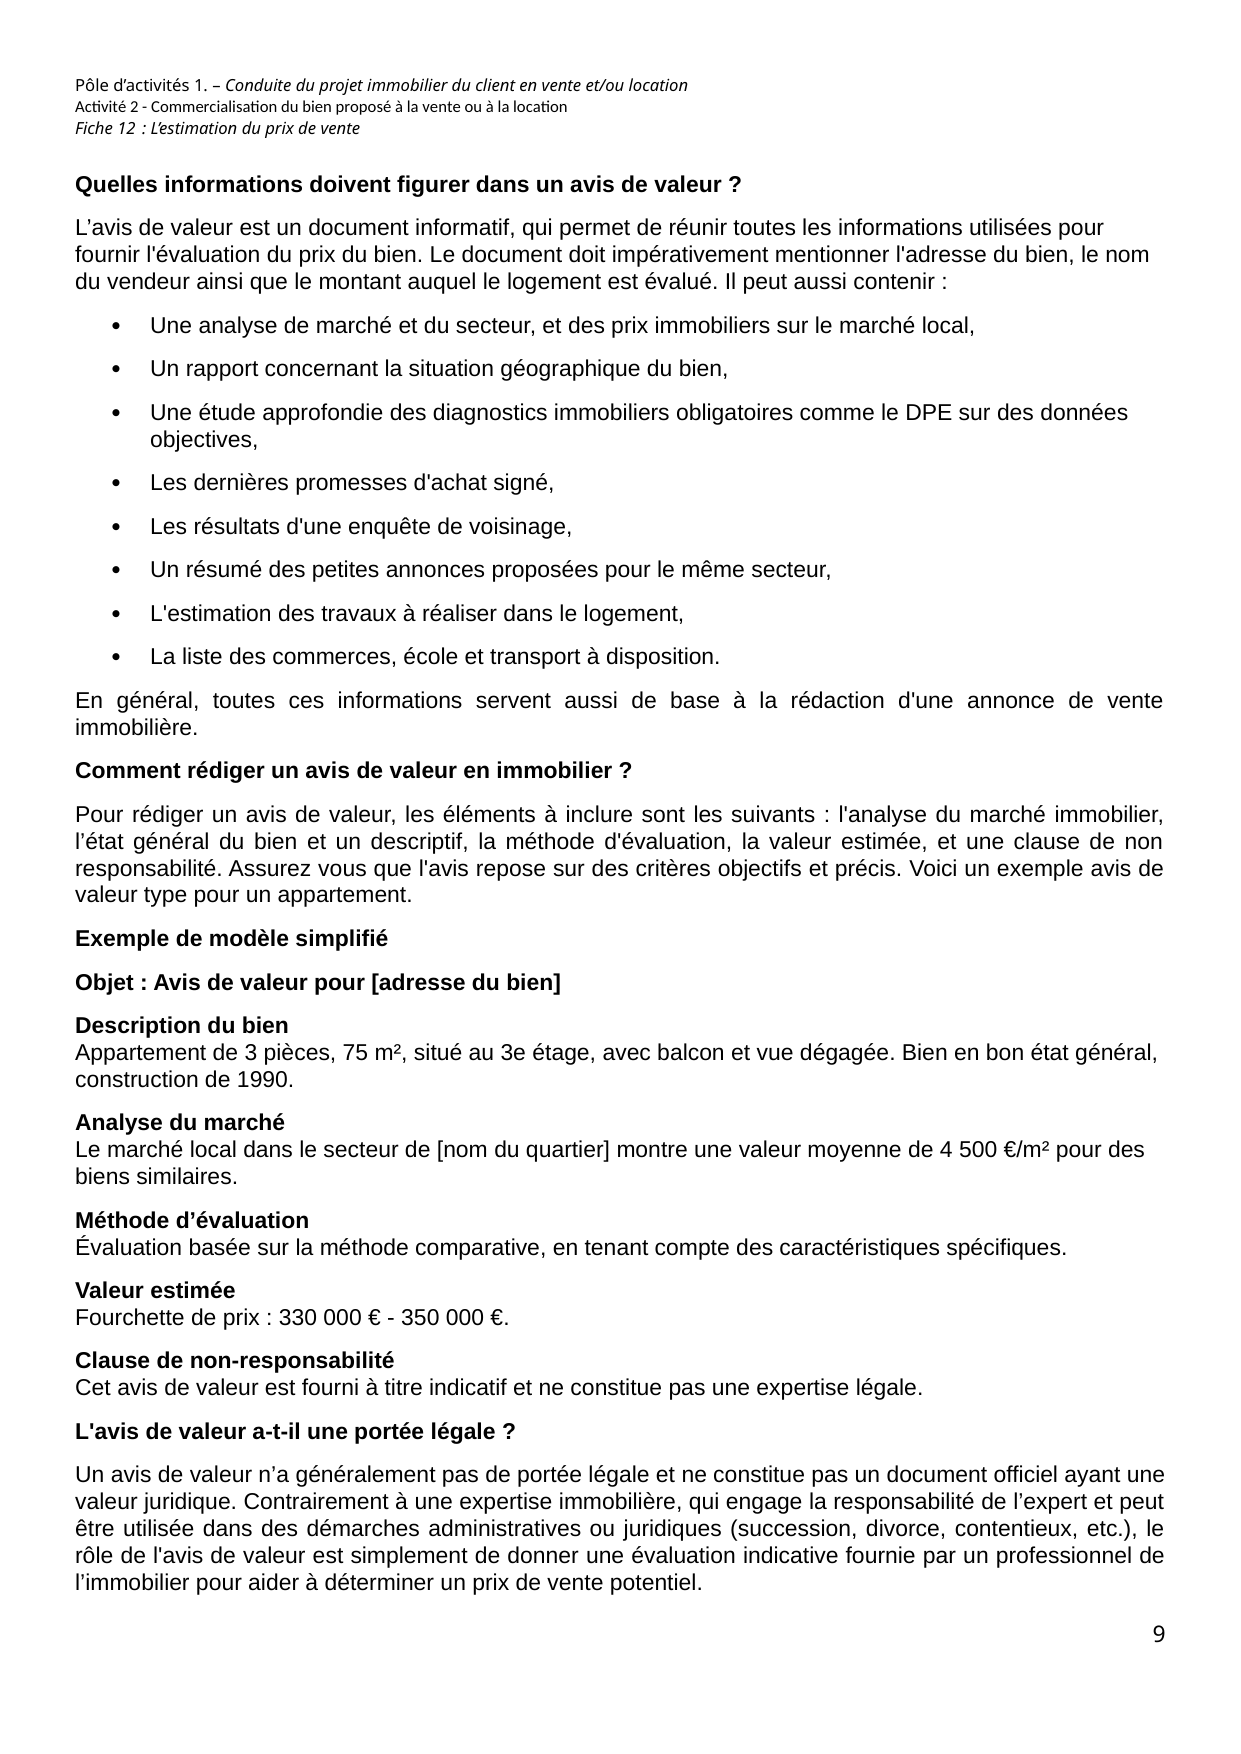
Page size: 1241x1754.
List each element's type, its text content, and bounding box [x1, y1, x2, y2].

text Objet : Avis de valeur pour [adresse du bien] [75, 968, 1165, 995]
text Un avis de valeur n’a généralement pas de portée légale et ne constitue pas un document officiel ayant une valeur juridique. Contrairement à une expertise immobilière, qui engage la responsabilité de l’expert et peut être utilisée dans des démarches administratives ou juridiques (succession, divorce, contentieux, etc.), le rôle de l'avis de valeur est simplement de donner une évaluation indicative fournie par un professionnel de l’immobilier pour aider à déterminer un prix de vente potentiel. [75, 1461, 1165, 1595]
text L'avis de valeur a-t-il une portée légale ? [75, 1418, 1165, 1444]
list Les dernières promesses d'achat signé, [112, 469, 1165, 495]
list Une analyse de marché et du secteur, et des prix immobiliers sur le marché local, [112, 312, 1165, 338]
text Clause de non-responsabilité Cet avis de valeur est fourni à titre indicatif et ne constitue pas une expertise légale. [75, 1347, 1165, 1401]
list Un rapport concernant la situation géographique du bien, [112, 355, 1165, 381]
text Quelles informations doivent figurer dans un avis de valeur ? [75, 171, 1165, 197]
text Comment rédiger un avis de valeur en immobilier ? [75, 757, 1165, 783]
list La liste des commerces, école et transport à disposition. [112, 643, 1165, 669]
list Un résumé des petites annonces proposées pour le même secteur, [112, 556, 1165, 582]
text Analyse du marché Le marché local dans le secteur de [nom du quartier] montre une valeur moyenne de 4 500 €/m² pour des biens similaires. [75, 1109, 1165, 1189]
text Valeur estimée Fourchette de prix : 330 000 € - 350 000 €. [75, 1277, 1165, 1330]
list Les résultats d'une enquête de voisinage, [112, 513, 1165, 539]
list Une étude approfondie des diagnostics immobiliers obligatoires comme le DPE sur des données objectives, [112, 399, 1165, 452]
list L'estimation des travaux à réaliser dans le logement, [112, 600, 1165, 626]
text Exemple de modèle simplifié [75, 925, 1165, 951]
text Pour rédiger un avis de valeur, les éléments à inclure sont les suivants : l'analyse du marché immobilier, l’état général du bien et un descriptif, la méthode d'évaluation, la valeur estimée, et une clause de non responsabilité. Assurez vous que l'avis repose sur des critères objectifs et précis. Voici un exemple avis de valeur type pour un appartement. [75, 801, 1165, 908]
text L’avis de valeur est un document informatif, qui permet de réunir toutes les informations utilisées pour fournir l'évaluation du prix du bien. Le document doit impérativement mentionner l'adresse du bien, le nom du vendeur ainsi que le montant auquel le logement est évalué. Il peut aussi contenir : [75, 214, 1165, 294]
text En général, toutes ces informations servent aussi de base à la rédaction d'une annonce de vente immobilière. [75, 687, 1165, 740]
text Méthode d’évaluation Évaluation basée sur la méthode comparative, en tenant compte des caractéristiques spécifiques. [75, 1207, 1165, 1260]
text Description du bien Appartement de 3 pièces, 75 m², situé au 3e étage, avec balcon et vue dégagée. Bien en bon état général, construction de 1990. [75, 1012, 1165, 1092]
